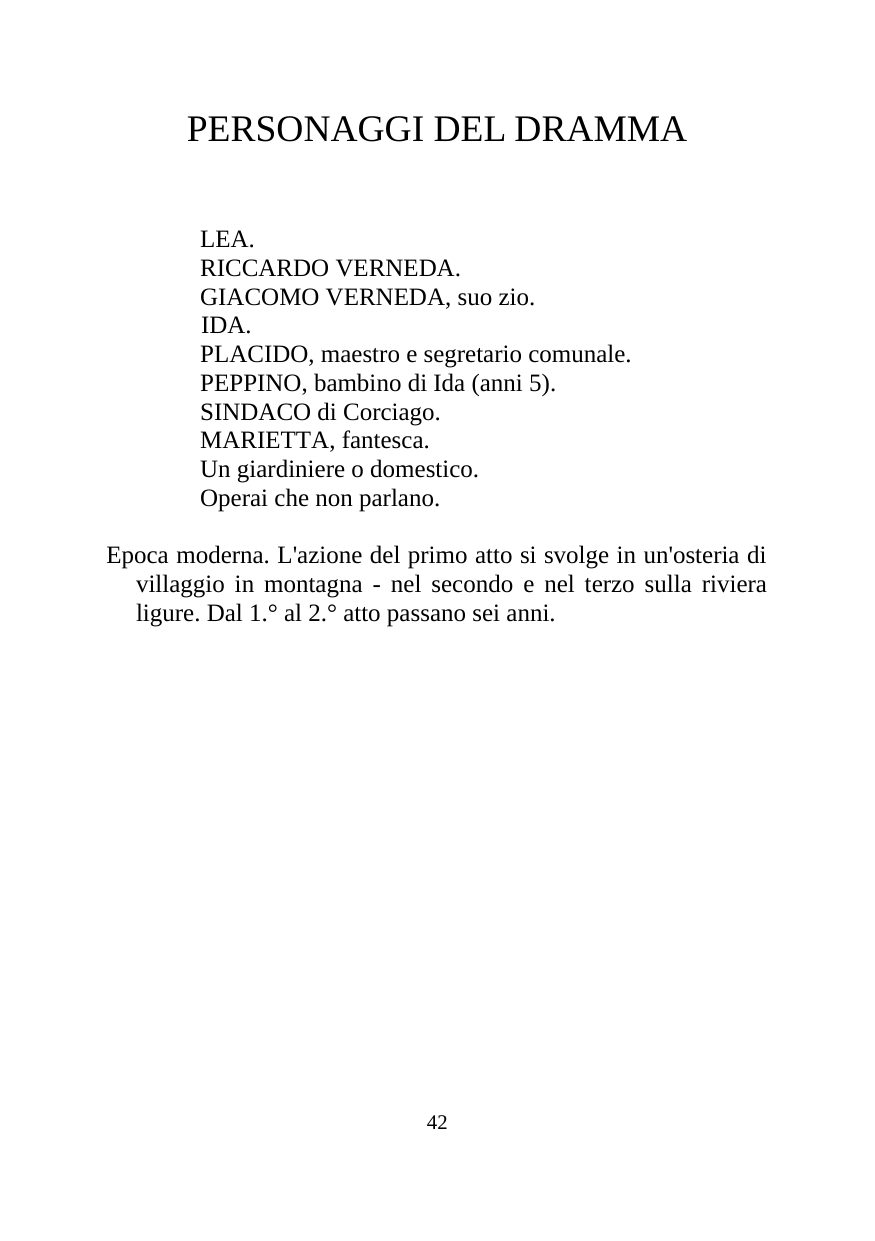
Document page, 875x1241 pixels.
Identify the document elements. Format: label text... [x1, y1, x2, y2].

text GIACOMO VERNEDA, suo zio. [200, 282, 768, 311]
subtitle PERSONAGGI DEL DRAMMA [106, 106, 768, 149]
text RICCARDO VERNEDA. [200, 253, 768, 282]
text Operai che non parlano. [200, 483, 768, 512]
text PLACIDO, maestro e segretario comunale. [200, 339, 768, 368]
text IDA. [201, 311, 768, 339]
text SINDACO di Corciago. [200, 397, 768, 426]
text LEA. [200, 224, 768, 253]
text MARIETTA, fantesca. [200, 426, 768, 454]
text PEPPINO, bambino di Ida (anni 5). [200, 368, 768, 397]
text Epoca moderna. L'azione del primo atto si svolge in un'osteria di villaggio in montagna - nel secondo e nel terzo sulla riviera ligure. Dal 1.° al 2.° atto passano sei anni. [106, 541, 768, 627]
text Un giardiniere o domestico. [200, 454, 768, 483]
